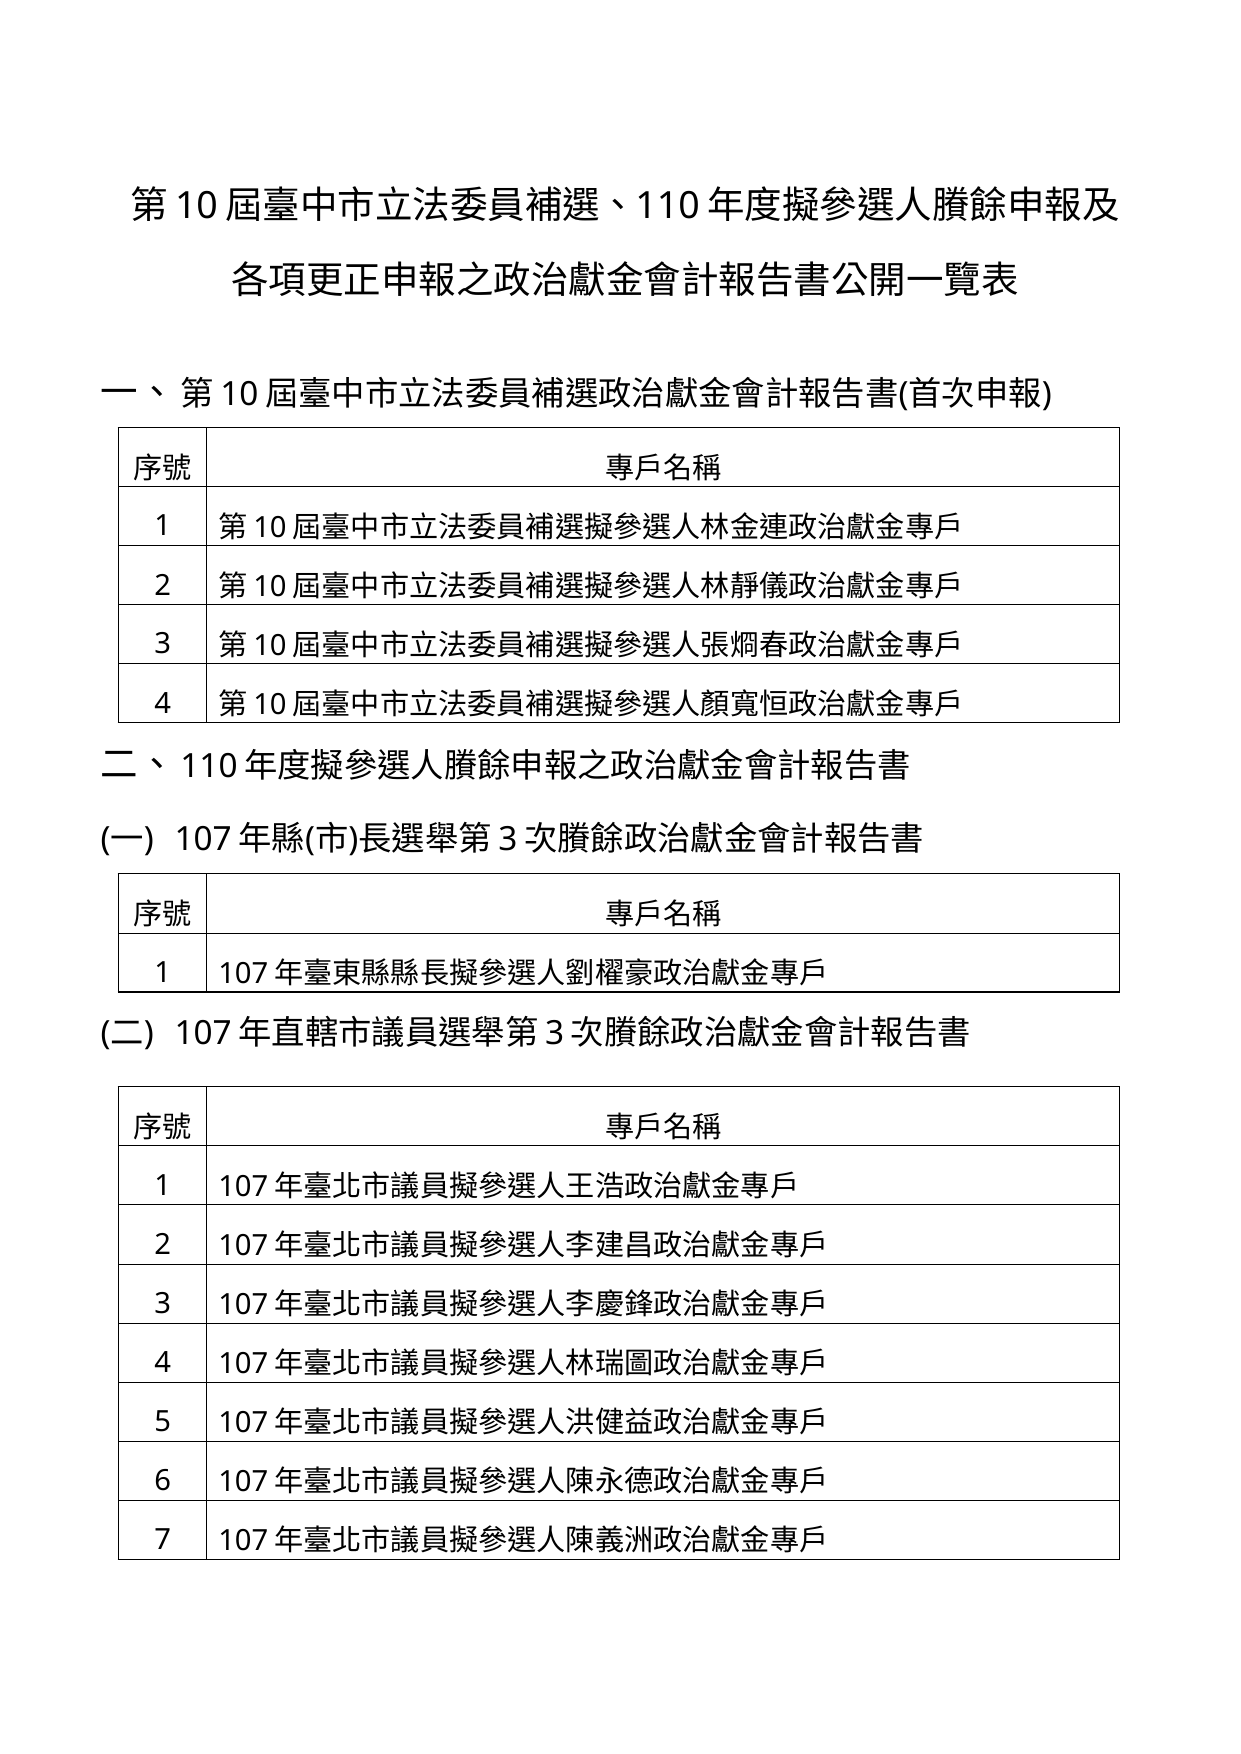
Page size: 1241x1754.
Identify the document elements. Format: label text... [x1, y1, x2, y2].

table_cell 第10屆臺中市立法委員補選擬參選人顏寬恒政治獻金專戶 [207, 664, 1119, 722]
table_header 序號 [119, 874, 206, 932]
table_cell 6 [119, 1442, 206, 1500]
table_header 專戶名稱 [207, 1087, 1119, 1145]
table_cell 7 [119, 1501, 206, 1559]
table_cell 107年臺北市議員擬參選人陳義洲政治獻金專戶 [207, 1501, 1119, 1559]
table_cell 3 [119, 605, 206, 663]
table_cell 第10屆臺中市立法委員補選擬參選人張烱春政治獻金專戶 [207, 605, 1119, 663]
table_header 專戶名稱 [207, 428, 1119, 486]
table_cell 2 [119, 546, 206, 604]
table_cell 4 [119, 1324, 206, 1382]
table_cell 107年臺北市議員擬參選人陳永德政治獻金專戶 [207, 1442, 1119, 1500]
table_cell 107年臺東縣縣長擬參選人劉櫂豪政治獻金專戶 [207, 934, 1119, 991]
table_cell 107年臺北市議員擬參選人王浩政治獻金專戶 [207, 1146, 1119, 1204]
table_header 序號 [119, 428, 206, 486]
table_cell 第10屆臺中市立法委員補選擬參選人林金連政治獻金專戶 [207, 487, 1119, 545]
table_cell 1 [119, 487, 206, 545]
list 110年度擬參選人賸餘申報之政治獻金會計報告書 [100, 723, 1134, 798]
table_cell 107年臺北市議員擬參選人李慶鋒政治獻金專戶 [207, 1265, 1119, 1322]
table_cell 107年臺北市議員擬參選人洪健益政治獻金專戶 [207, 1383, 1119, 1441]
list 107年直轄市議員選舉第3次賸餘政治獻金會計報告書 [100, 992, 1134, 1067]
text 第10屆臺中市立法委員補選、110年度擬參選人賸餘申報及各項更正申報之政治獻金會計報告書公開一覽表 [130, 164, 1119, 314]
list 第10屆臺中市立法委員補選政治獻金會計報告書(首次申報) [100, 352, 1134, 427]
table_cell 第10屆臺中市立法委員補選擬參選人林靜儀政治獻金專戶 [207, 546, 1119, 604]
table_cell 5 [119, 1383, 206, 1441]
list 107年縣(市)長選舉第3次賸餘政治獻金會計報告書 [100, 798, 1134, 873]
table_header 專戶名稱 [207, 874, 1119, 932]
table_cell 1 [119, 934, 206, 991]
table_cell 107年臺北市議員擬參選人林瑞圖政治獻金專戶 [207, 1324, 1119, 1382]
table_cell 4 [119, 664, 206, 722]
table_cell 107年臺北市議員擬參選人李建昌政治獻金專戶 [207, 1205, 1119, 1263]
table_header 序號 [119, 1087, 206, 1145]
table_cell 3 [119, 1265, 206, 1322]
table_cell 2 [119, 1205, 206, 1263]
table_cell 1 [119, 1146, 206, 1204]
